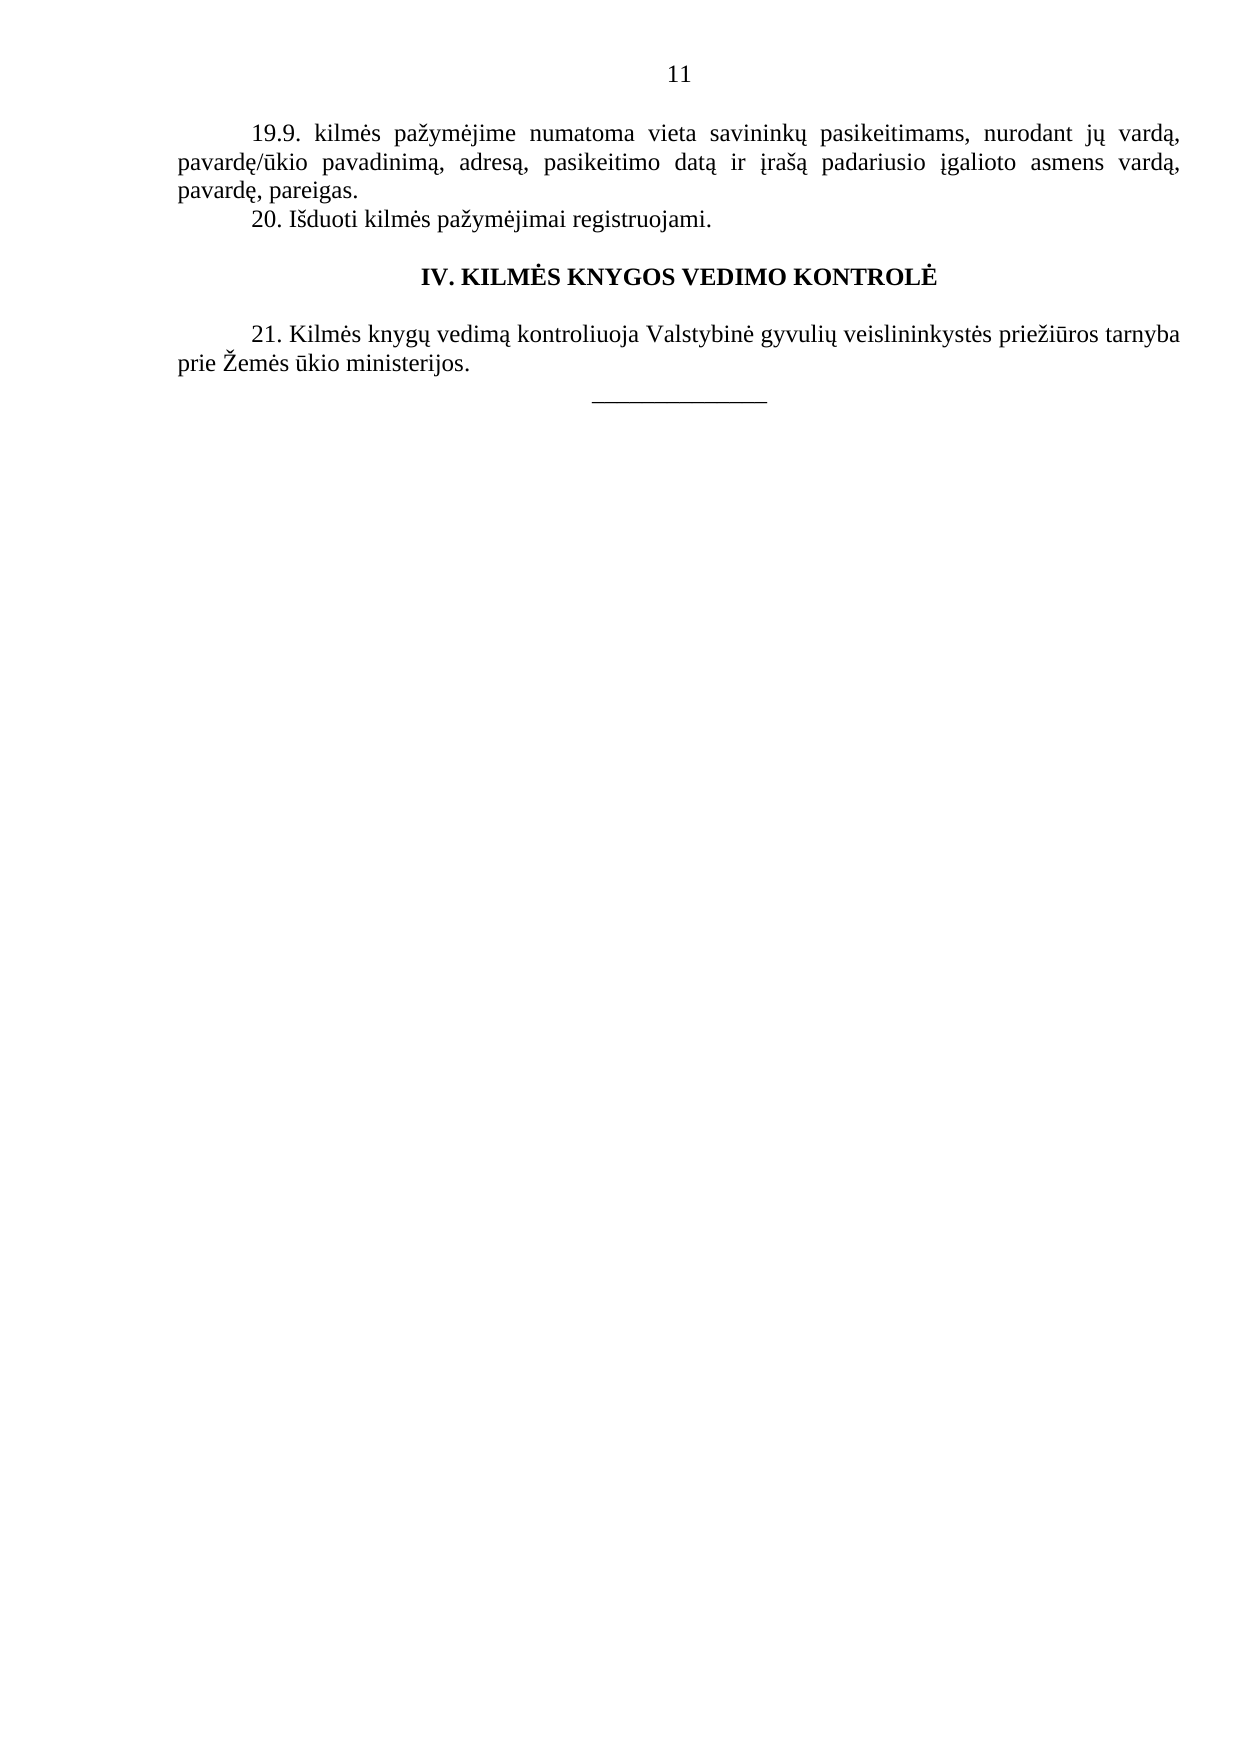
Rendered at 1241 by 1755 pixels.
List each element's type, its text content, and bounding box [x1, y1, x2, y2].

text ______________ [177, 377, 1181, 406]
text 20. Išduoti kilmės pažymėjimai registruojami. [177, 204, 1181, 233]
text IV. KILMĖS KNYGOS VEDIMO KONTROLĖ [177, 262, 1181, 291]
text 21. Kilmės knygų vedimą kontroliuoja Valstybinė gyvulių veislininkystės priežiūros tarnyba prie Žemės ūkio ministerijos. [177, 319, 1181, 377]
text 19.9. kilmės pažymėjime numatoma vieta savininkų pasikeitimams, nurodant jų vardą, pavardę/ūkio pavadinimą, adresą, pasikeitimo datą ir įrašą padariusio įgalioto asmens vardą, pavardę, pareigas. [177, 118, 1181, 204]
